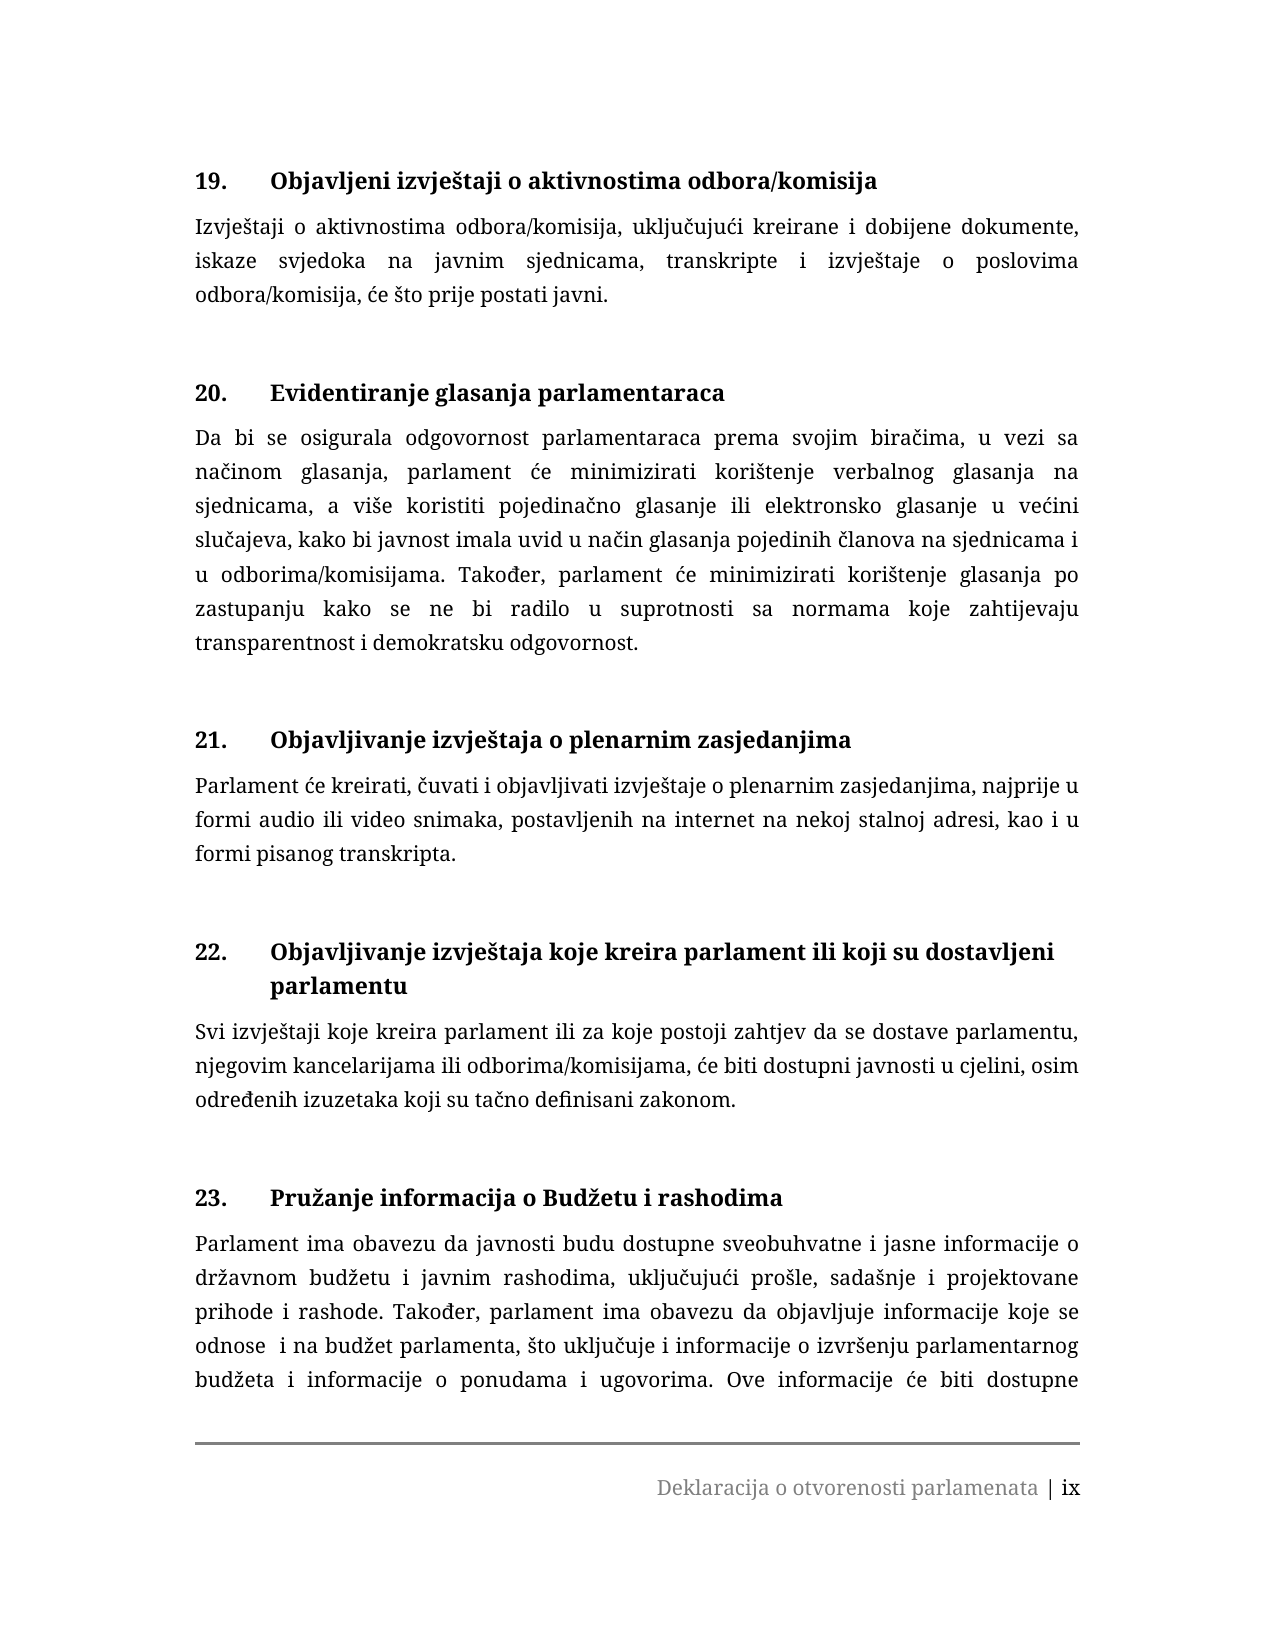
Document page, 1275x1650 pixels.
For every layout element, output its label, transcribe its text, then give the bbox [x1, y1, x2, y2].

subtitle 21. Objavljivanje izvještaja o plenarnim zasjedanjima [195, 724, 1080, 756]
text Da bi se osigurala odgovornost parlamentaraca prema svojim biračima, u vezi sa načinom glasanja, parlament će minimizirati korištenje verbalnog glasanja na sjednicama, a više koristiti pojedinačno glasanje ili elektronsko glasanje u većini slučajeva, kako bi javnost imala uvid u način glasanja pojedinih članova na sjednicama i u odborima/komisijama. Također, parlament će minimizirati korištenje glasanja po zastupanju kako se ne bi radilo u suprotnosti sa normama koje zahtijevaju transparentnost i demokratsku odgovornost. [195, 423, 1080, 656]
text Svi izvještaji koje kreira parlament ili za koje postoji zahtjev da se dostave parlamentu, njegovim kancelarijama ili odborima/komisijama, će biti dostupni javnosti u cjelini, osim određenih izuzetaka koji su tačno definisani zakonom. [195, 1017, 1080, 1114]
subtitle 22. Objavljivanje izvještaja koje kreira parlament ili koji su dostavljeni parlamentu [195, 936, 1080, 1002]
text Parlament ima obavezu da javnosti budu dostupne sveobuhvatne i jasne informacije o državnom budžetu i javnim rashodima, uključujući prošle, sadašnje i projektovane prihode i rashode. Također, parlament ima obavezu da objavljuje informacije koje se odnose i na budžet parlamenta, što uključuje i informacije o izvršenju parlamentarnog budžeta i informacije o ponudama i ugovorima. Ove informacije će biti dostupne [195, 1229, 1080, 1393]
subtitle 19. Objavljeni izvještaji o aktivnostima odbora/komisija [195, 165, 1080, 196]
text Izvještaji o aktivnostima odbora/komisija, uključujući kreirane i dobijene dokumente, iskaze svjedoka na javnim sjednicama, transkripte i izvještaje o poslovima odbora/komisija, će što prije postati javni. [195, 212, 1080, 308]
subtitle 20. Evidentiranje glasanja parlamentaraca [195, 377, 1080, 408]
subtitle 23. Pružanje informacija o Budžetu i rashodima [195, 1182, 1080, 1213]
text Parlament će kreirati, čuvati i objavljivati izvještaje o plenarnim zasjedanjima, najprije u formi audio ili video snimaka, postavljenih na internet na nekoj stalnoj adresi, kao i u formi pisanog transkripta. [195, 771, 1080, 868]
